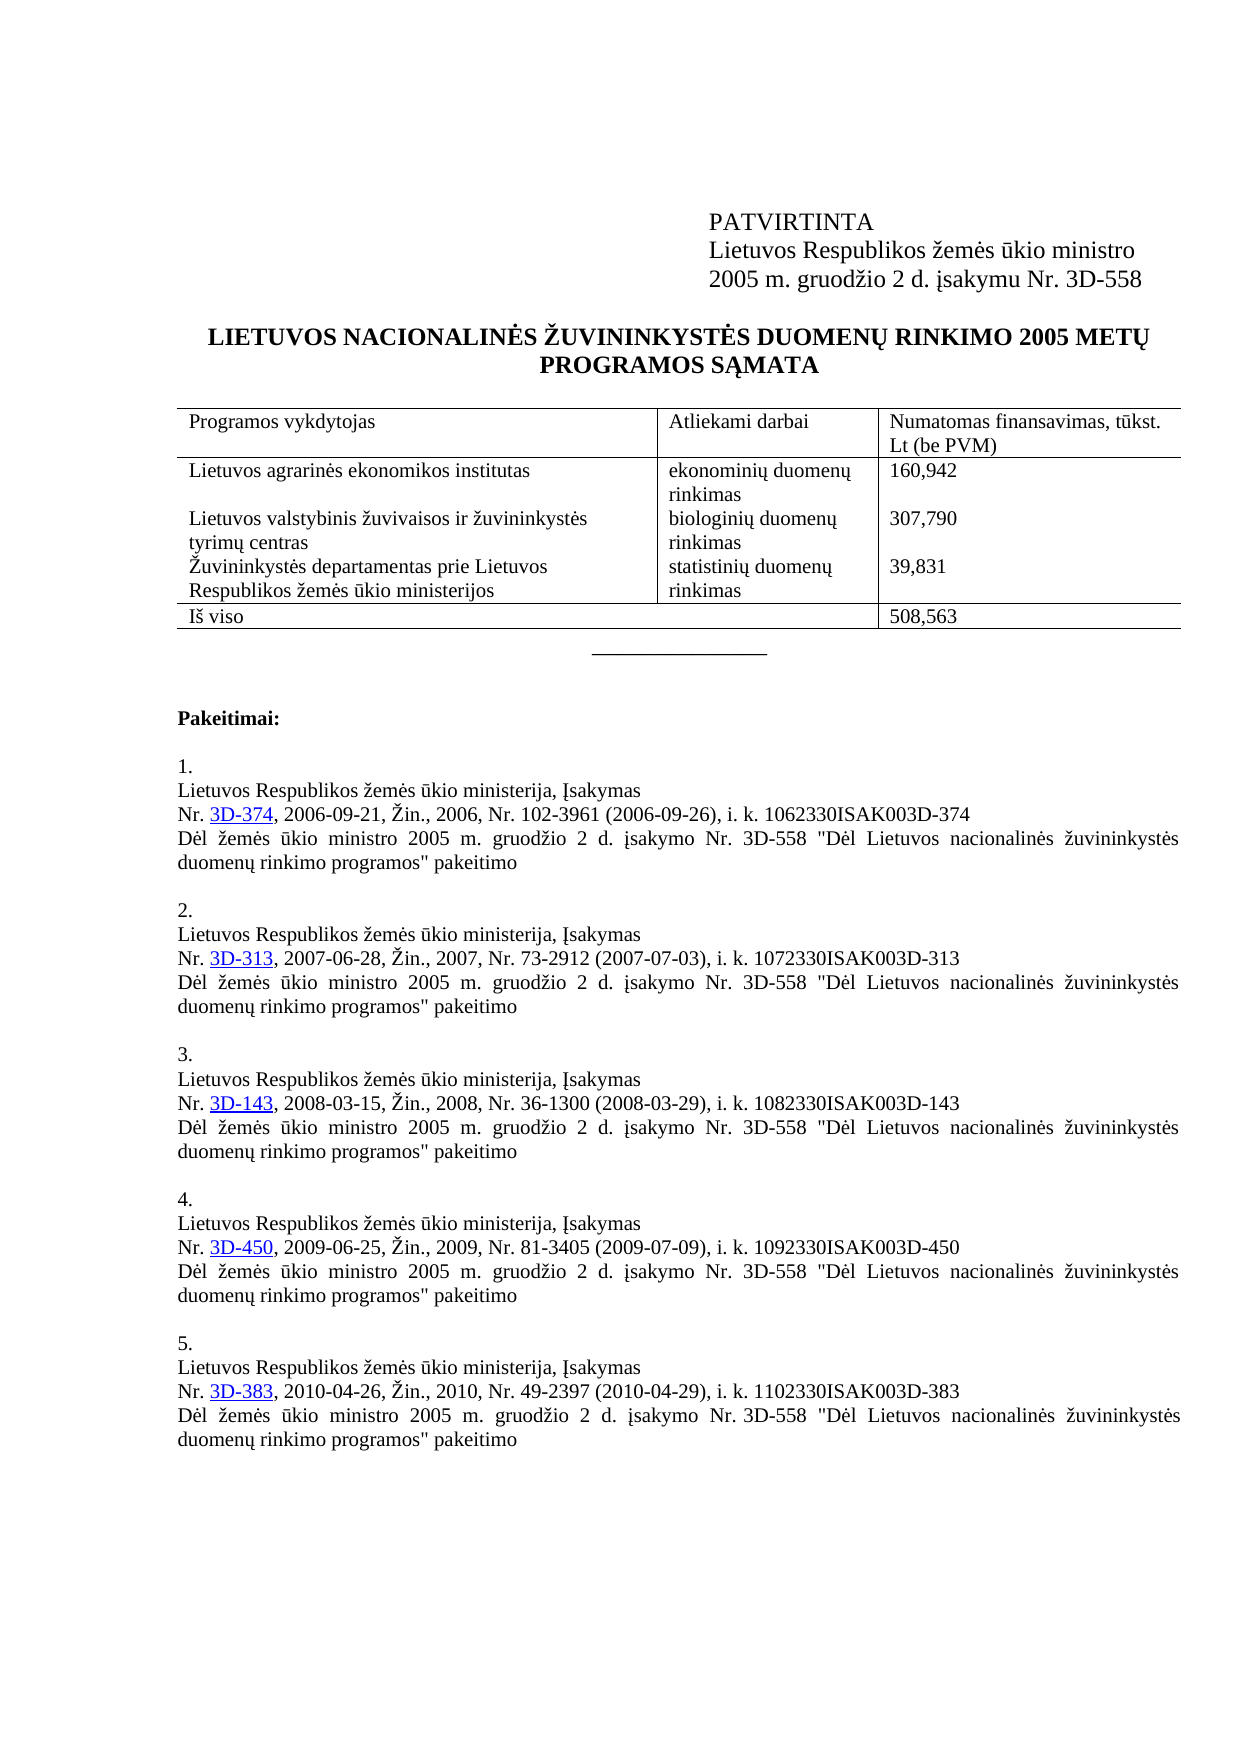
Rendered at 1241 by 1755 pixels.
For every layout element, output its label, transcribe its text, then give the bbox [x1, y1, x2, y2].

text Dėl žemės ūkio ministro 2005 m. gruodžio 2 d. įsakymo Nr. 3D-558 "Dėl Lietuvos nacionalinės žuvininkystės duomenų rinkimo programos" pakeitimo [177, 1259, 1181, 1307]
table_cell statistinių duomenų rinkimas [658, 554, 878, 602]
text 3. [177, 1042, 1181, 1066]
table_cell 307,790 [879, 506, 1181, 554]
text Lietuvos Respublikos žemės ūkio ministerija, Įsakymas [177, 1355, 1181, 1379]
text Nr. 3D-450, 2009-06-25, Žin., 2009, Nr. 81-3405 (2009-07-09), i. k. 1092330ISAK003D-450 [177, 1235, 1181, 1259]
table_header Programos vykdytojas [177, 409, 657, 457]
table_header Atliekami darbai [658, 409, 878, 457]
table_cell Iš viso [177, 604, 878, 628]
text ______________ [177, 629, 1181, 657]
table_cell ekonominių duomenų rinkimas [658, 458, 878, 506]
text Lietuvos Respublikos žemės ūkio ministerija, Įsakymas [177, 922, 1181, 946]
text Nr. 3D-143, 2008-03-15, Žin., 2008, Nr. 36-1300 (2008-03-29), i. k. 1082330ISAK003D-143 [177, 1091, 1181, 1114]
text 5. [177, 1331, 1181, 1355]
text Lietuvos Respublikos žemės ūkio ministro [177, 235, 1181, 264]
text Nr. 3D-374, 2006-09-21, Žin., 2006, Nr. 102-3961 (2006-09-26), i. k. 1062330ISAK003D-374 [177, 802, 1181, 826]
text Lietuvos Respublikos žemės ūkio ministerija, Įsakymas [177, 1066, 1181, 1091]
text 2005 m. gruodžio 2 d. įsakymu Nr. 3D-558 [177, 264, 1181, 293]
text PATVIRTINTA [177, 207, 1181, 235]
text Nr. 3D-383, 2010-04-26, Žin., 2010, Nr. 49-2397 (2010-04-29), i. k. 1102330ISAK003D-383 [177, 1379, 1181, 1403]
table_cell biologinių duomenų rinkimas [658, 506, 878, 554]
table_header Numatomas finansavimas, tūkst. Lt (be PVM) [879, 409, 1181, 457]
text Dėl žemės ūkio ministro 2005 m. gruodžio 2 d. įsakymo Nr. 3D-558 "Dėl Lietuvos nacionalinės žuvininkystės duomenų rinkimo programos" pakeitimo [177, 826, 1181, 874]
text Nr. 3D-313, 2007-06-28, Žin., 2007, Nr. 73-2912 (2007-07-03), i. k. 1072330ISAK003D-313 [177, 946, 1181, 970]
text 1. [177, 754, 1181, 778]
table_cell Žuvininkystės departamentas prie Lietuvos Respublikos žemės ūkio ministerijos [177, 554, 657, 602]
text LIETUVOS NACIONALINĖS ŽUVININKYSTĖS DUOMENŲ RINKIMO 2005 METŲ PROGRAMOS SĄMATA [177, 322, 1181, 379]
table_cell 160,942 [879, 458, 1181, 506]
text Lietuvos Respublikos žemės ūkio ministerija, Įsakymas [177, 778, 1181, 802]
text Dėl žemės ūkio ministro 2005 m. gruodžio 2 d. įsakymo Nr. 3D-558 "Dėl Lietuvos nacionalinės žuvininkystės duomenų rinkimo programos" pakeitimo [177, 1114, 1181, 1163]
table_cell Lietuvos agrarinės ekonomikos institutas [177, 458, 657, 506]
text Pakeitimai: [177, 706, 1181, 729]
text 2. [177, 898, 1181, 922]
text Lietuvos Respublikos žemės ūkio ministerija, Įsakymas [177, 1211, 1181, 1235]
table_cell 39,831 [879, 554, 1181, 602]
text Dėl žemės ūkio ministro 2005 m. gruodžio 2 d. įsakymo Nr. 3D-558 "Dėl Lietuvos nacionalinės žuvininkystės duomenų rinkimo programos" pakeitimo [177, 1403, 1181, 1451]
text Dėl žemės ūkio ministro 2005 m. gruodžio 2 d. įsakymo Nr. 3D-558 "Dėl Lietuvos nacionalinės žuvininkystės duomenų rinkimo programos" pakeitimo [177, 970, 1181, 1018]
table_cell Lietuvos valstybinis žuvivaisos ir žuvininkystės tyrimų centras [177, 506, 657, 554]
text 4. [177, 1187, 1181, 1211]
table_cell 508,563 [879, 604, 1181, 628]
